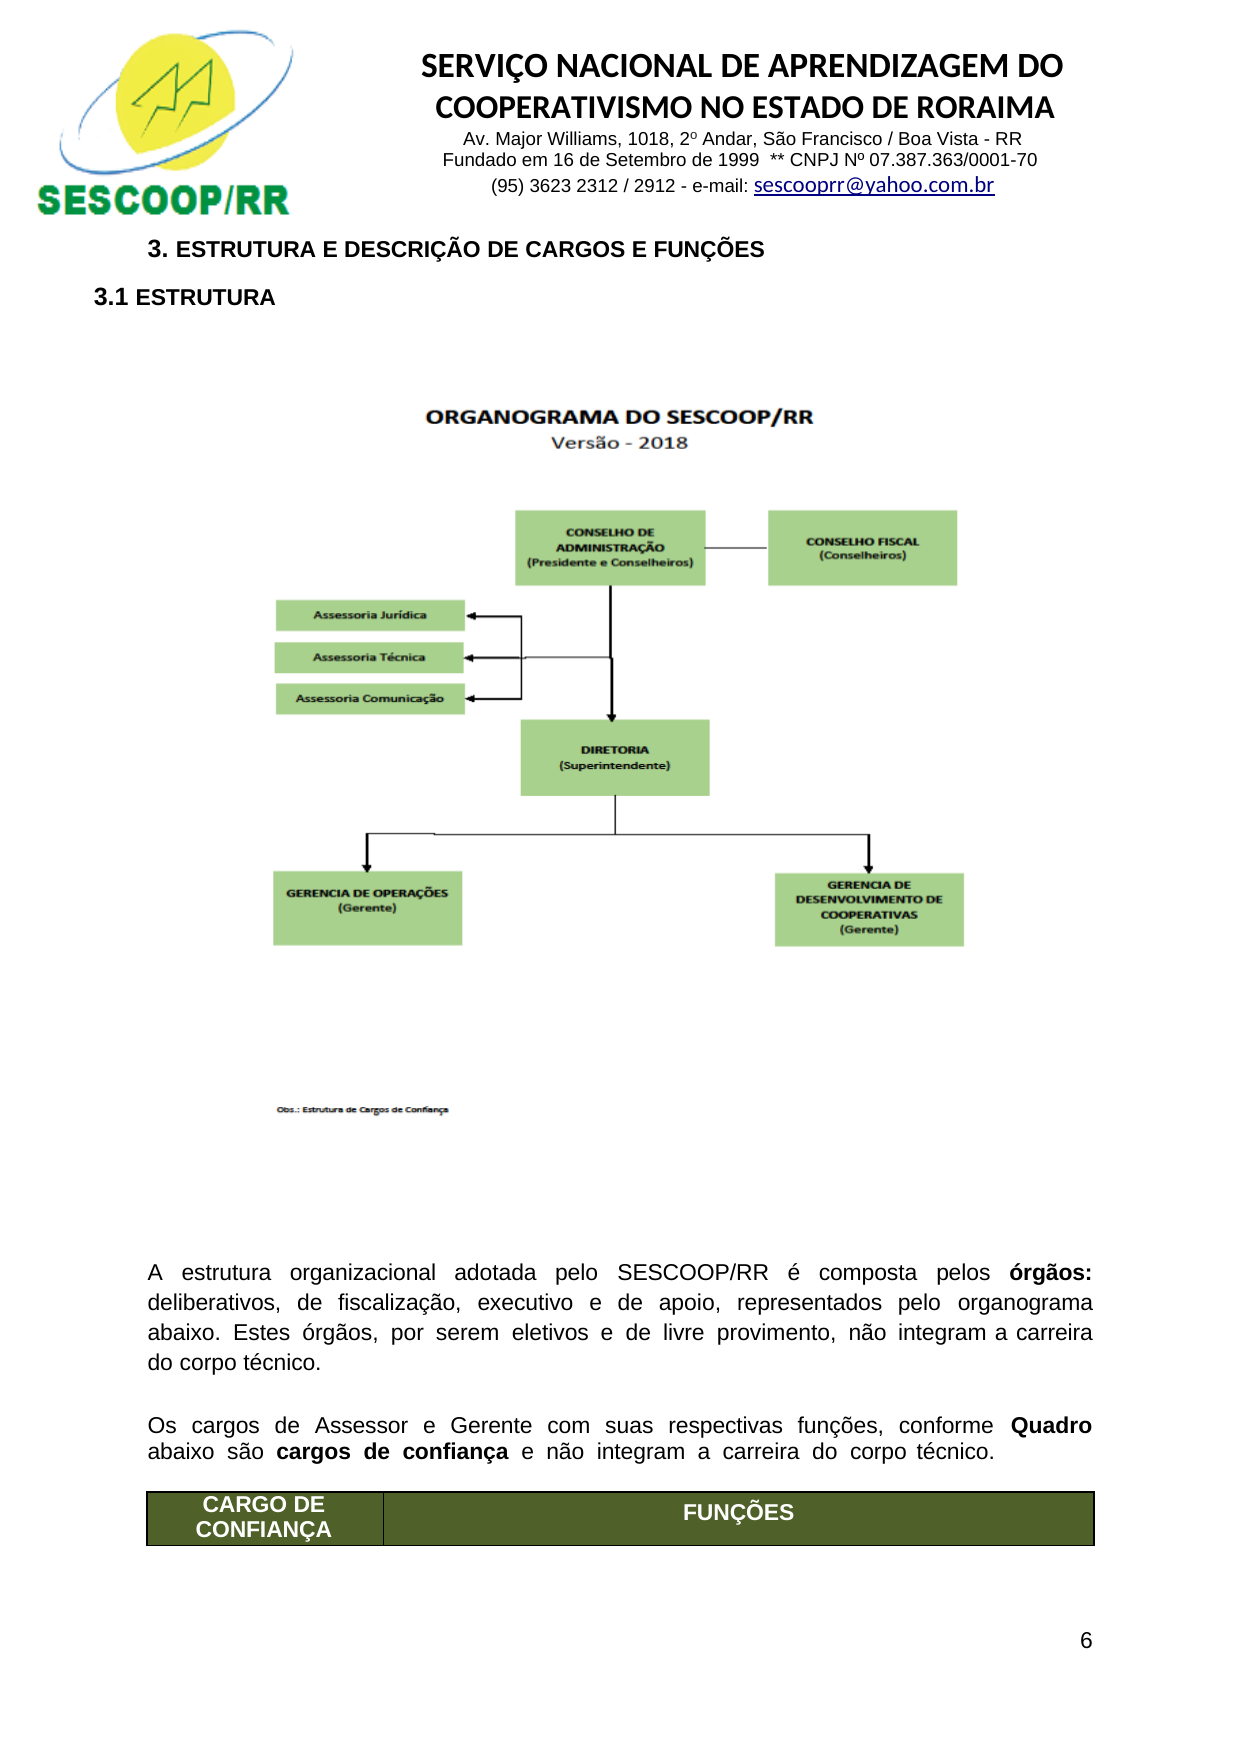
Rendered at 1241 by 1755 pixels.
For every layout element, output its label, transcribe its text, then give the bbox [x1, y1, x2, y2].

text A estrutura organizacional adotada pelo SESCOOP/RR é composta pelos órgãos: deliberativos, de fiscalização, executivo e de apoio, representados pelo organograma abaixo. Estes órgãos, por serem eletivos e de livre provimento, não integram a carreira do corpo técnico. [147, 1258, 1093, 1376]
text Os cargos de Assessor e Gerente com suas respectivas funções, conforme Quadro abaixo são cargos de confiança e não integram a carreira do corpo técnico. [147, 1412, 1093, 1464]
table_header CARGO DE CONFIANÇA [148, 1493, 383, 1545]
list ESTRUTURA [93, 282, 1107, 310]
list ESTRUTURA E DESCRIÇÃO DE CARGOS E FUNÇÕES [147, 218, 1107, 263]
table_header FUNÇÕES [384, 1493, 1093, 1545]
